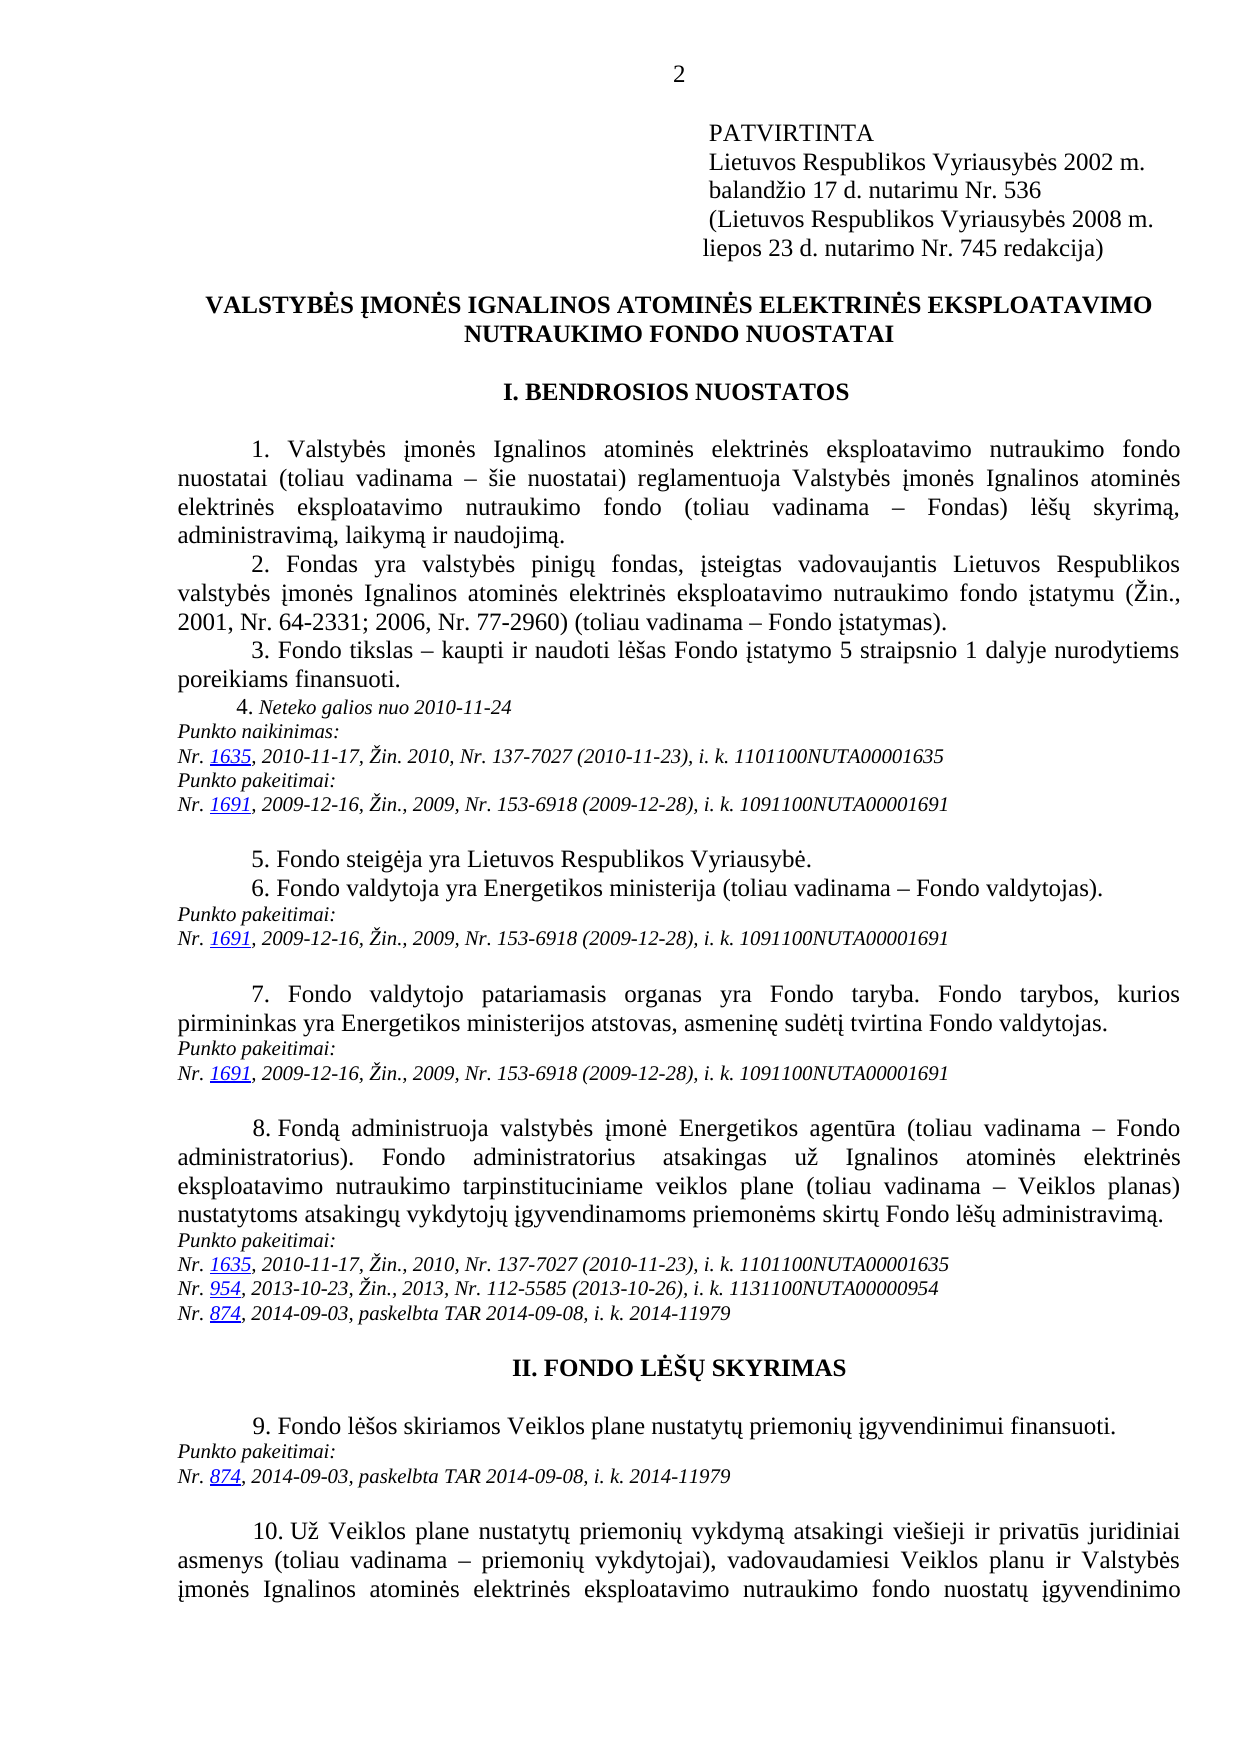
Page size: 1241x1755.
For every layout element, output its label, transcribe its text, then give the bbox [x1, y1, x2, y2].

text Punkto pakeitimai: [177, 902, 1181, 926]
text Nr. 1691, 2009-12-16, Žin., 2009, Nr. 153-6918 (2009-12-28), i. k. 1091100NUTA00001691 [177, 926, 1181, 950]
text Nr. 1691, 2009-12-16, Žin., 2009, Nr. 153-6918 (2009-12-28), i. k. 1091100NUTA00001691 [177, 1060, 1181, 1084]
text Punkto pakeitimai: [177, 1036, 1181, 1060]
text I. BENDROSIOS NUOSTATOS [177, 377, 1181, 406]
text 3. Fondo tikslas – kaupti ir naudoti lėšas Fondo įstatymo 5 straipsnio 1 dalyje nurodytiems poreikiams finansuoti. [177, 636, 1181, 693]
text Punkto pakeitimai: [177, 768, 1181, 792]
text 9. Fondo lėšos skiriamos Veiklos plane nustatytų priemonių įgyvendinimui finansuoti. [177, 1411, 1181, 1439]
text Punkto pakeitimai: [177, 1228, 1181, 1252]
text II. Fondo lėšų skyrimas [177, 1353, 1181, 1382]
text Punkto pakeitimai: [177, 1439, 1181, 1463]
text 1. Valstybės įmonės Ignalinos atominės elektrinės eksploatavimo nutraukimo fondo nuostatai (toliau vadinama – šie nuostatai) reglamentuoja Valstybės įmonės Ignalinos atominės elektrinės eksploatavimo nutraukimo fondo (toliau vadinama – Fondas) lėšų skyrimą, administravimą, laikymą ir naudojimą. [177, 434, 1181, 549]
text Nr. 874, 2014-09-03, paskelbta TAR 2014-09-08, i. k. 2014-11979 [177, 1300, 1181, 1324]
text VALSTYBĖS ĮMONĖS IGNALINOS ATOMINĖS ELEKTRINĖS EKSPLOATAVIMO NUTRAUKIMO FONDO NUOSTATai [177, 291, 1181, 348]
text PATVIRTINTA [709, 118, 1181, 147]
text 7. Fondo valdytojo patariamasis organas yra Fondo taryba. Fondo tarybos, kurios pirmininkas yra Energetikos ministerijos atstovas, asmeninę sudėtį tvirtina Fondo valdytojas. [177, 979, 1181, 1036]
text 8. Fondą administruoja valstybės įmonė Energetikos agentūra (toliau vadinama – Fondo administratorius). Fondo administratorius atsakingas už Ignalinos atominės elektrinės eksploatavimo nutraukimo tarpinstituciniame veiklos plane (toliau vadinama – Veiklos planas) nustatytoms atsakingų vykdytojų įgyvendinamoms priemonėms skirtų Fondo lėšų administravimą. [177, 1113, 1181, 1228]
text Nr. 1635, 2010-11-17, Žin. 2010, Nr. 137-7027 (2010-11-23), i. k. 1101100NUTA00001635 [177, 743, 1181, 768]
text 2. Fondas yra valstybės pinigų fondas, įsteigtas vadovaujantis Lietuvos Respublikos valstybės įmonės Ignalinos atominės elektrinės eksploatavimo nutraukimo fondo įstatymu (Žin., 2001, Nr. 64-2331; 2006, Nr. 77-2960) (toliau vadinama – Fondo įstatymas). [177, 549, 1181, 636]
text Punkto naikinimas: [177, 719, 1181, 743]
text 6. Fondo valdytoja yra Energetikos ministerija (toliau vadinama – Fondo valdytojas). [177, 873, 1181, 902]
text 4. Neteko galios nuo 2010-11-24 [177, 693, 1181, 719]
text Nr. 1691, 2009-12-16, Žin., 2009, Nr. 153-6918 (2009-12-28), i. k. 1091100NUTA00001691 [177, 792, 1181, 816]
text 10. Už Veiklos plane nustatytų priemonių vykdymą atsakingi viešieji ir privatūs juridiniai asmenys (toliau vadinama – priemonių vykdytojai), vadovaudamiesi Veiklos planu ir Valstybės įmonės Ignalinos atominės elektrinės eksploatavimo nutraukimo fondo nuostatų įgyvendinimo [177, 1516, 1181, 1603]
text Nr. 874, 2014-09-03, paskelbta TAR 2014-09-08, i. k. 2014-11979 [177, 1463, 1181, 1488]
text 5. Fondo steigėja yra Lietuvos Respublikos Vyriausybė. [177, 844, 1181, 873]
text Nr. 1635, 2010-11-17, Žin., 2010, Nr. 137-7027 (2010-11-23), i. k. 1101100NUTA00001635 [177, 1252, 1181, 1276]
text Lietuvos Respublikos Vyriausybės 2002 m. balandžio 17 d. nutarimu Nr. 536 [709, 147, 1181, 204]
text Nr. 954, 2013-10-23, Žin., 2013, Nr. 112-5585 (2013-10-26), i. k. 1131100NUTA00000954 [177, 1276, 1181, 1300]
text (Lietuvos Respublikos Vyriausybės 2008 m. liepos 23 d. nutarimo Nr. 745 redakcija) [702, 204, 1181, 262]
